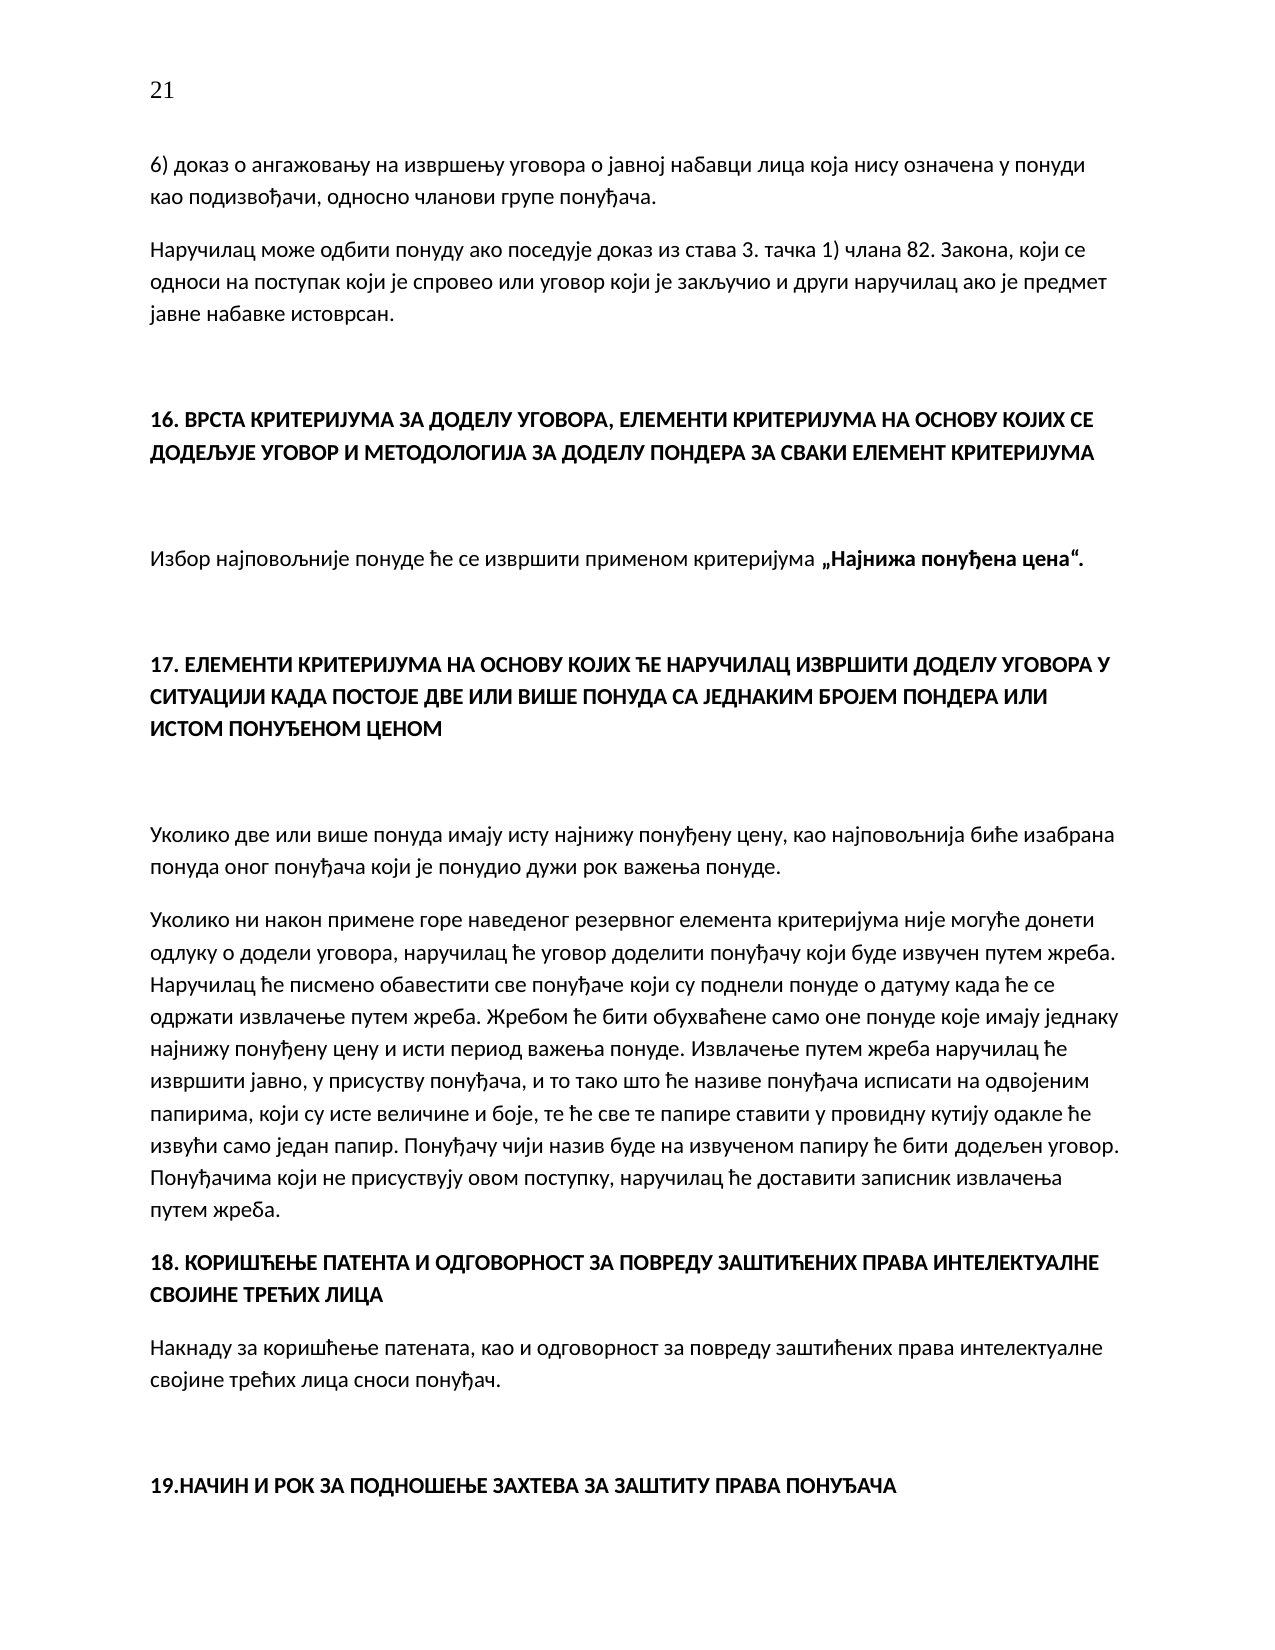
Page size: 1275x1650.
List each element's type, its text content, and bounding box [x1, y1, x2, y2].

text 19.НАЧИН И РОК ЗА ПОДНОШЕЊЕ ЗАХТЕВА ЗА ЗАШТИТУ ПРАВА ПОНУЂАЧА [150, 1472, 1125, 1500]
text Уколико две или више понуда имају исту најнижу понуђену цену, као најповољнија биће изабрана понуда оног понуђача који је понудио дужи рок важења понуде. [150, 820, 1125, 881]
text 16. ВРСТА КРИТЕРИЈУМА ЗА ДОДЕЛУ УГОВОРА, ЕЛЕМЕНТИ КРИТЕРИЈУМА НА ОСНОВУ КОЈИХ СЕ ДОДЕЉУЈЕ УГОВОР И МЕТОДОЛОГИЈА ЗА ДОДЕЛУ ПОНДЕРА ЗА СВАКИ ЕЛЕМЕНТ КРИТЕРИЈУМА [150, 406, 1125, 466]
text Наручилац може одбити понуду ако поседује доказ из става 3. тачка 1) члана 82. Закона, који се односи на поступак који је спровео или уговор који је закључио и други наручилац ако је предмет јавне набавке истоврсан. [150, 235, 1125, 328]
text Избор најповољније понуде ће се извршити применом критеријума „Најнижа понуђена цена“. [150, 544, 1125, 572]
text 6) доказ о ангажовању на извршењу уговора о јавној набавци лица која нису означена у понуди као подизвођачи, односно чланови групе понуђача. [150, 150, 1125, 210]
text Накнаду за коришћење патената, као и одговорност за повреду заштићених права интелектуалне својине трећих лица сноси понуђач. [150, 1333, 1125, 1394]
text Уколико ни након примене горе наведеног резервног елемента критеријума није могуће донети одлуку о додели уговора, наручилац ће уговор доделити понуђачу који буде извучен путем жреба. Наручилац ће писмено обавестити све понуђаче који су поднели понуде о датуму када ће се одржати извлачење путем жреба. Жребом ће бити обухваћене само оне понуде које имају једнаку најнижу понуђену цену и исти период важења понуде. Извлачење путем жреба наручилац ће извршити јавно, у присуству понуђача, и то тако што ће називе понуђача исписати на одвојеним папирима, који су исте величине и боје, те ће све те папире ставити у провидну кутију одакле ће извући само један папир. Понуђачу чији назив буде на извученом папиру ће бити додељен уговор. Понуђачима који не присуствују овом поступку, наручилац ће доставити записник извлачења путем жреба. [150, 906, 1125, 1223]
text 18. КОРИШЋЕЊЕ ПАТЕНТА И ОДГОВОРНОСТ ЗА ПОВРЕДУ ЗАШТИЋЕНИХ ПРАВА ИНТЕЛЕКТУАЛНЕ СВОЈИНЕ ТРЕЋИХ ЛИЦА [150, 1248, 1125, 1308]
text 17. ЕЛЕМЕНТИ КРИТЕРИЈУМА НА ОСНОВУ КОЈИХ ЋЕ НАРУЧИЛАЦ ИЗВРШИТИ ДОДЕЛУ УГОВОРА У СИТУАЦИЈИ КАДА ПОСТОЈЕ ДВЕ ИЛИ ВИШЕ ПОНУДА СА ЈЕДНАКИМ БРОЈЕМ ПОНДЕРА ИЛИ ИСТОМ ПОНУЂЕНОМ ЦЕНОМ [150, 650, 1125, 742]
